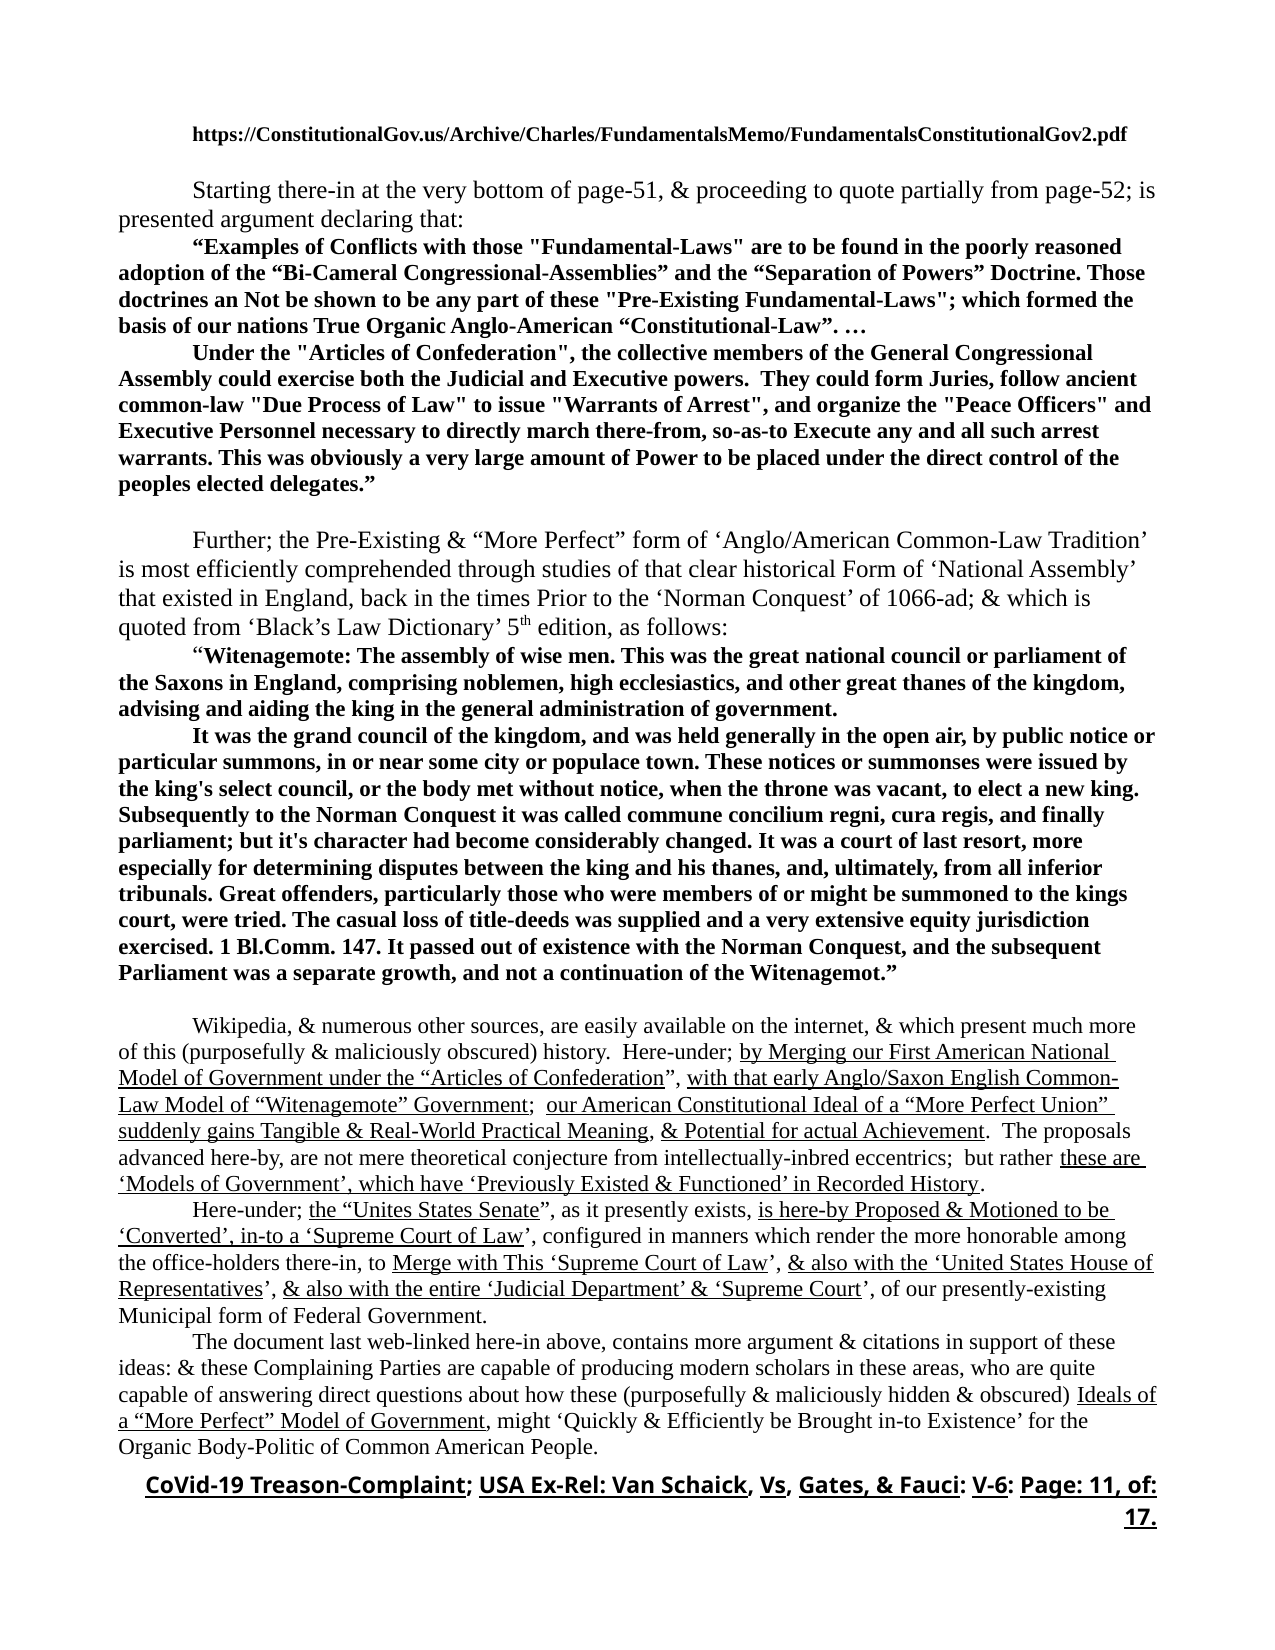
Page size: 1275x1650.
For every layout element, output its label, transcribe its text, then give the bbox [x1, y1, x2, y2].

text Further; the Pre-Existing & “More Perfect” form of ‘Anglo/American Common-Law Tradition’ is most efficiently comprehended through studies of that clear historical Form of ‘National Assembly’ that existed in England, back in the times Prior to the ‘Norman Conquest’ of 1066-ad; & which is quoted from ‘Black’s Law Dictionary’ 5th edition, as follows: “Witenagemote: The assembly of wise men. This was the great national council or parliament of the Saxons in England, comprising noblemen, high ecclesiastics, and other great thanes of the kingdom, advising and aiding the king in the general administration of government. [118, 525, 1157, 722]
text “Examples of Conflicts with those "Fundamental-Laws" are to be found in the poorly reasoned adoption of the “Bi-Cameral Congressional-Assemblies” and the “Separation of Powers” Doctrine. Those doctrines an Not be shown to be any part of these "Pre-Existing Fundamental-Laws"; which formed the basis of our nations True Organic Anglo-American “Constitutional-Law”. … Under the "Articles of Confederation", the collective members of the General Congressional Assembly could exercise both the Judicial and Executive powers. They could form Juries, follow ancient common-law "Due Process of Law" to issue "Warrants of Arrest", and organize the "Peace Officers" and Executive Personnel necessary to directly march there-from, so-as-to Execute any and all such arrest warrants. This was obviously a very large amount of Power to be placed under the direct control of the peoples elected delegates.” [118, 233, 1157, 497]
text https://ConstitutionalGov.us/Archive/Charles/FundamentalsMemo/FundamentalsConstitutionalGov2.pdf [118, 118, 1157, 147]
text The document last web-linked here-in above, contains more argument & citations in support of these ideas: & these Complaining Parties are capable of producing modern scholars in these areas, who are quite capable of answering direct questions about how these (purposefully & maliciously hidden & obscured) Ideals of a “More Perfect” Model of Government, might ‘Quickly & Efficiently be Brought in-to Existence’ for the Organic Body-Politic of Common American People. [118, 1328, 1157, 1460]
text Starting there-in at the very bottom of page-51, & proceeding to quote partially from page-52; is presented argument declaring that: [118, 176, 1157, 233]
text Subsequently to the Norman Conquest it was called commune concilium regni, cura regis, and finally parliament; but it's character had become considerably changed. It was a court of last resort, more especially for determining disputes between the king and his thanes, and, ultimately, from all inferior tribunals. Great offenders, particularly those who were members of or might be summoned to the kings court, were tried. The casual loss of title-deeds was supplied and a very extensive equity jurisdiction exercised. 1 Bl.Comm. 147. It passed out of existence with the Norman Conquest, and the subsequent Parliament was a separate growth, and not a continuation of the Witenagemot.” Wikipedia, & numerous other sources, are easily available on the internet, & which present much more of this (purposefully & maliciously obscured) history. Here-under; by Merging our First American National Model of Government under the “Articles of Confederation”, with that early Anglo/Saxon English Common-Law Model of “Witenagemote” Government; our American Constitutional Ideal of a “More Perfect Union” suddenly gains Tangible & Real-World Practical Meaning, & Potential for actual Achievement. The proposals advanced here-by, are not mere theoretical conjecture from intellectually-inbred eccentrics; but rather these are ‘Models of Government’, which have ‘Previously Existed & Functioned’ in Recorded History. Here-under; the “Unites States Senate”, as it presently exists, is here-by Proposed & Motioned to be ‘Converted’, in-to a ‘Supreme Court of Law’, configured in manners which render the more honorable among the office-holders there-in, to Merge with This ‘Supreme Court of Law’, & also with the ‘United States House of Representatives’, & also with the entire ‘Judicial Department’ & ‘Supreme Court’, of our presently-existing Municipal form of Federal Government. [118, 801, 1157, 1328]
text It was the grand council of the kingdom, and was held generally in the open air, by public notice or particular summons, in or near some city or populace town. These notices or summonses were issued by the king's select council, or the body met without notice, when the throne was vacant, to elect a new king. [118, 722, 1157, 801]
